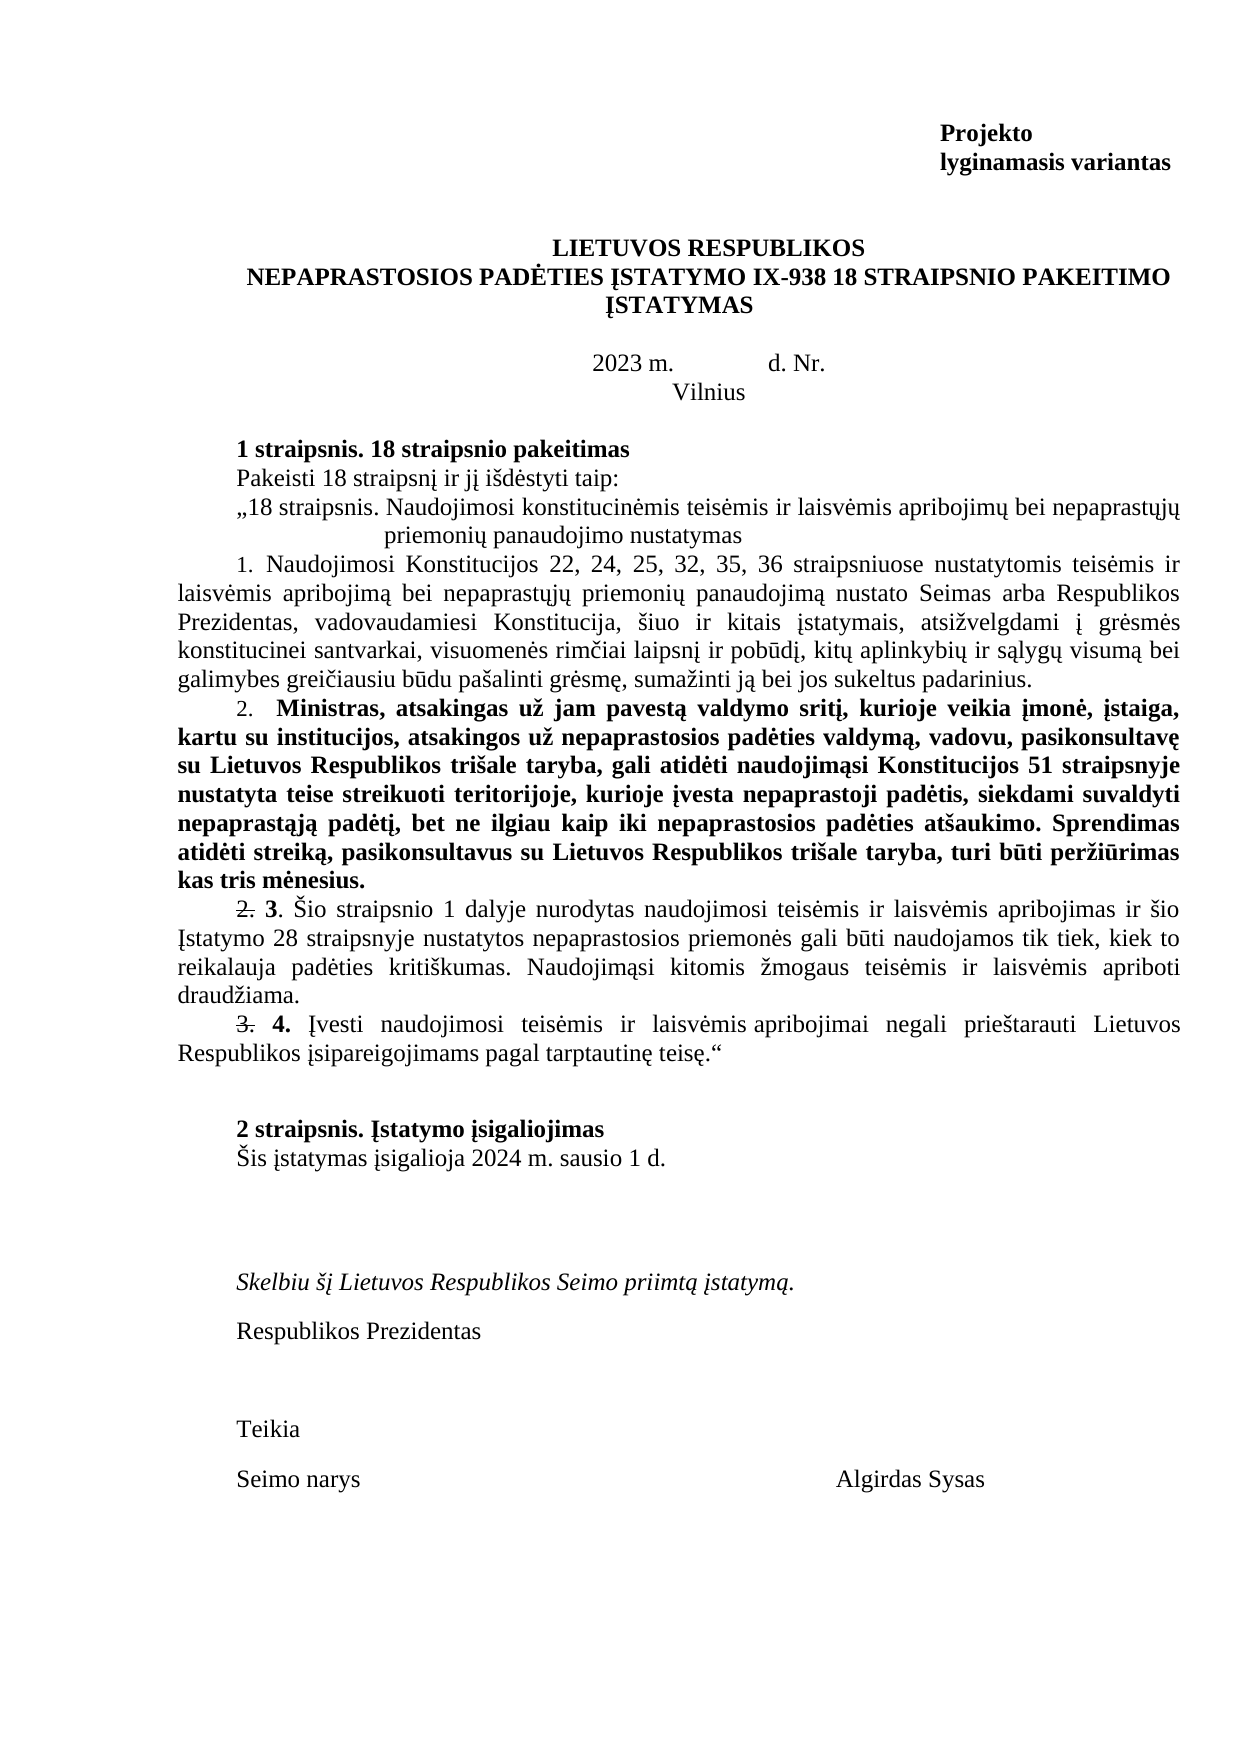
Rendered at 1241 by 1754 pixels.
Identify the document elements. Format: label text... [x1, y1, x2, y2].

text 2 straipsnis. Įstatymo įsigaliojimas [177, 1114, 1181, 1143]
text „18 straipsnis. Naudojimosi konstitucinėmis teisėmis ir laisvėmis apribojimų bei nepaprastųjų priemonių panaudojimo nustatymas [236, 492, 1181, 549]
text Teikia [177, 1414, 1181, 1443]
text 2. 3. Šio straipsnio 1 dalyje nurodytas naudojimosi teisėmis ir laisvėmis apribojimas ir šio Įstatymo 28 straipsnyje nustatytos nepaprastosios priemonės gali būti naudojamos tik tiek, kiek to reikalauja padėties kritiškumas. Naudojimąsi kitomis žmogaus teisėmis ir laisvėmis apriboti draudžiama. [177, 894, 1181, 1009]
text LIETUVOS RESPUBLIKOS [177, 233, 1181, 262]
text lyginamasis variantas [702, 147, 1181, 176]
text Seimo narys Algirdas Sysas [177, 1464, 1181, 1493]
text 2023 m. d. Nr. [177, 348, 1181, 377]
text Skelbiu šį Lietuvos Respublikos Seimo priimtą įstatymą. [177, 1267, 1181, 1295]
text Šis įstatymas įsigalioja 2024 m. sausio 1 d. [177, 1143, 1181, 1172]
text 3. 4. Įvesti naudojimosi teisėmis ir laisvėmis apribojimai negali prieštarauti Lietuvos Respublikos įsipareigojimams pagal tarptautinę teisę.“ [177, 1009, 1181, 1067]
list Ministras, atsakingas už jam pavestą valdymo sritį, kurioje veikia įmonė, įstaiga, kartu su institucijos, atsakingos už nepaprastosios padėties valdymą, vadovu, pasikonsultavę su Lietuvos Respublikos trišale taryba, gali atidėti naudojimąsi Konstitucijos 51 straipsnyje nustatyta teise streikuoti teritorijoje, kurioje įvesta nepaprastoji padėtis, siekdami suvaldyti nepaprastąją padėtį, bet ne ilgiau kaip iki nepaprastosios padėties atšaukimo. Sprendimas atidėti streiką, pasikonsultavus su Lietuvos Respublikos trišale taryba, turi būti peržiūrimas kas tris mėnesius. [177, 693, 1181, 894]
text Pakeisti 18 straipsnį ir jį išdėstyti taip: [177, 463, 1181, 492]
text Projekto [702, 118, 1181, 147]
list Naudojimosi Konstitucijos 22, 24, 25, 32, 35, 36 straipsniuose nustatytomis teisėmis ir laisvėmis apribojimą bei nepaprastųjų priemonių panaudojimą nustato Seimas arba Respublikos Prezidentas, vadovaudamiesi Konstitucija, šiuo ir kitais įstatymais, atsižvelgdami į grėsmės konstitucinei santvarkai, visuomenės rimčiai laipsnį ir pobūdį, kitų aplinkybių ir sąlygų visumą bei galimybes greičiausiu būdu pašalinti grėsmę, sumažinti ją bei jos sukeltus padarinius. [177, 549, 1181, 693]
text Respublikos Prezidentas [177, 1316, 1181, 1345]
text Vilnius [177, 377, 1181, 406]
text NEPAPRASTOSIOS PADĖTIES ĮSTATYMO IX-938 18 STRAIPSNIO PAKEITIMO ĮSTATYMAS [177, 262, 1181, 319]
text 1 straipsnis. 18 straipsnio pakeitimas [177, 434, 1181, 463]
